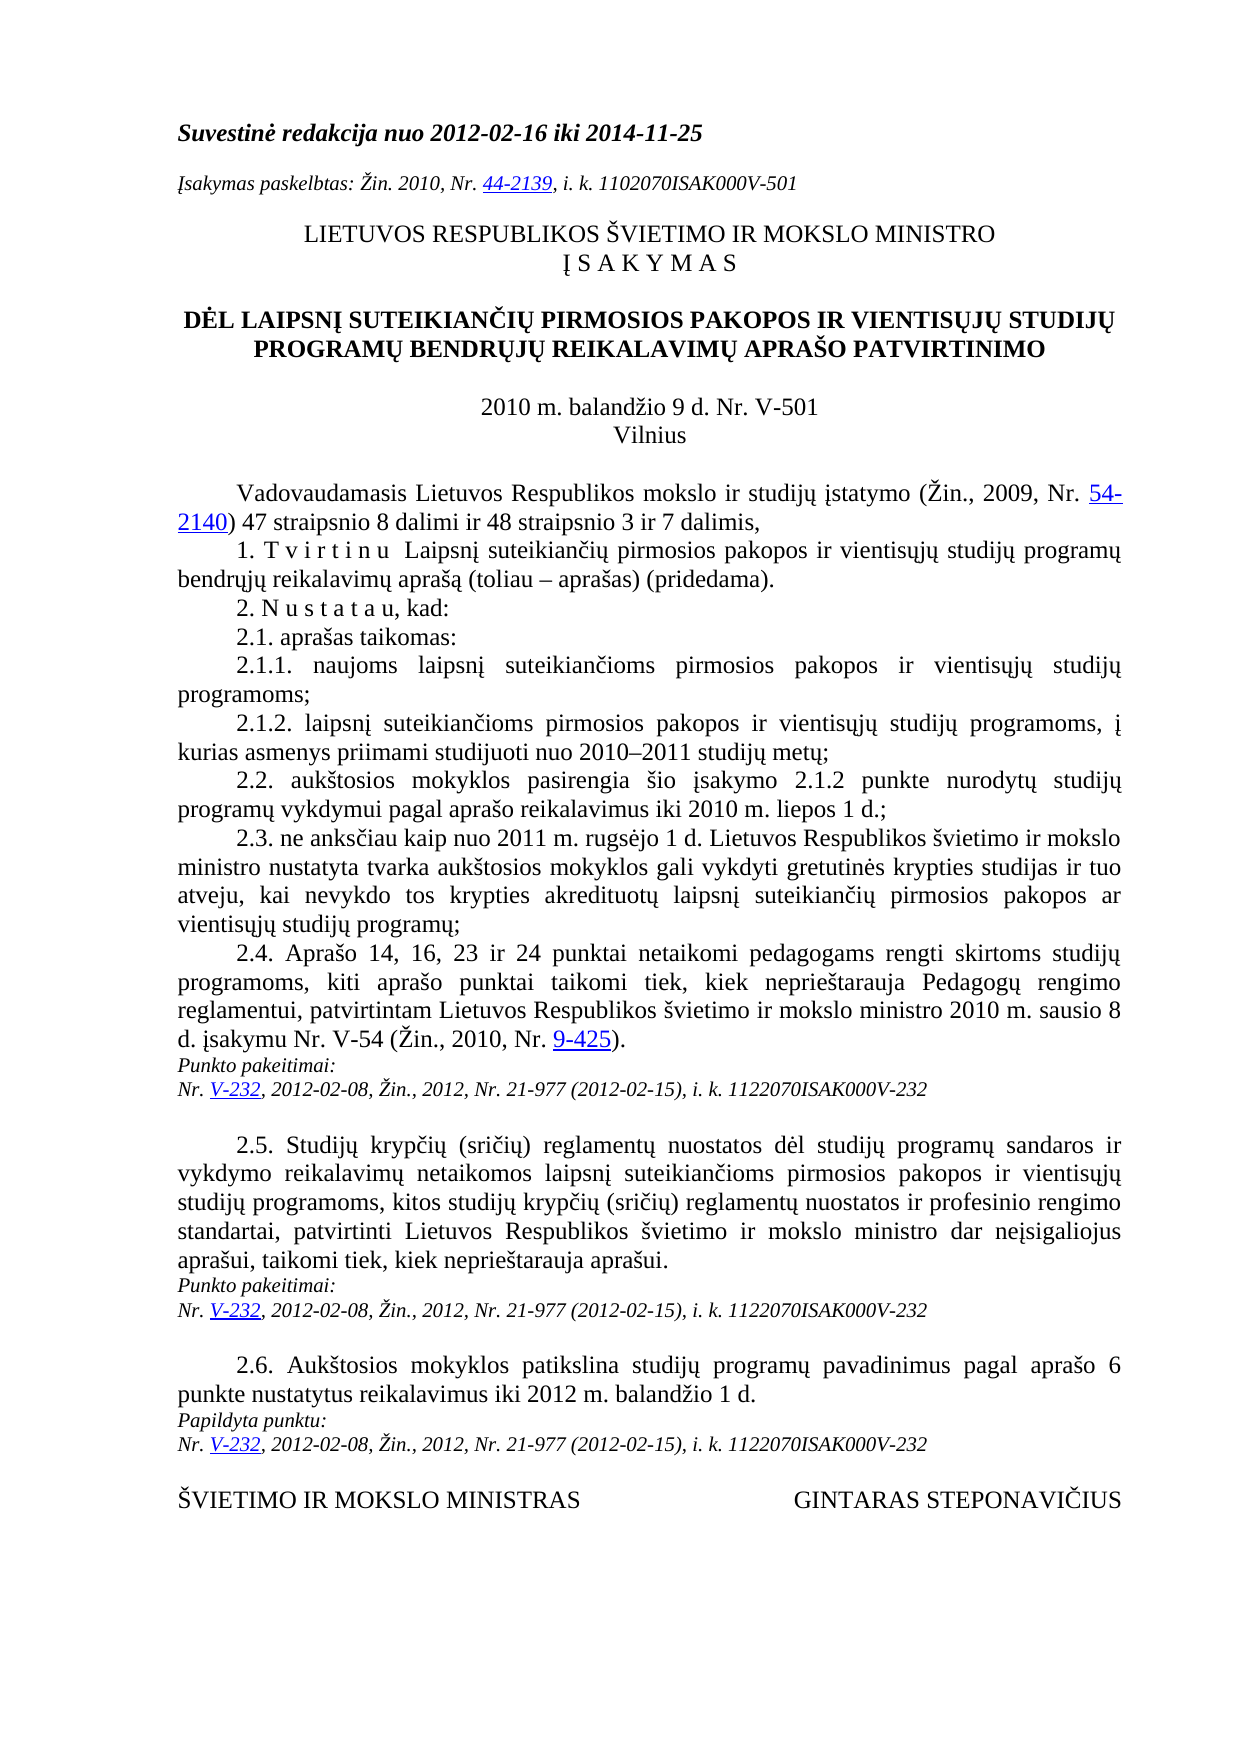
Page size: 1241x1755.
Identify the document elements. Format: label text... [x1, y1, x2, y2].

text 2.1. aprašas taikomas: [177, 622, 1122, 650]
text Švietimo ir mokslo ministras Gintaras Steponavičius [177, 1485, 1122, 1513]
text 1. Tvirtinu Laipsnį suteikiančių pirmosios pakopos ir vientisųjų studijų programų bendrųjų reikalavimų aprašą (toliau – aprašas) (pridedama). [177, 535, 1122, 593]
text Punkto pakeitimai: [177, 1273, 1122, 1297]
text Įsakymas paskelbtas: Žin. 2010, Nr. 44-2139, i. k. 1102070ISAK000V-501 [177, 171, 1122, 195]
text LIETUVOS RESPUBLIKOS ŠVIETIMO IR MOKSLO MINISTRO [177, 219, 1122, 248]
text Vilnius [177, 420, 1122, 449]
text 2.2. aukštosios mokyklos pasirengia šio įsakymo 2.1.2 punkte nurodytų studijų programų vykdymui pagal aprašo reikalavimus iki 2010 m. liepos 1 d.; [177, 765, 1122, 823]
text Vadovaudamasis Lietuvos Respublikos mokslo ir studijų įstatymo (Žin., 2009, Nr. 54-2140) 47 straipsnio 8 dalimi ir 48 straipsnio 3 ir 7 dalimis, [177, 478, 1122, 535]
text 2.3. ne anksčiau kaip nuo 2011 m. rugsėjo 1 d. Lietuvos Respublikos švietimo ir mokslo ministro nustatyta tvarka aukštosios mokyklos gali vykdyti gretutinės krypties studijas ir tuo atveju, kai nevykdo tos krypties akredituotų laipsnį suteikiančių pirmosios pakopos ar vientisųjų studijų programų; [177, 823, 1122, 938]
text 2.1.2. laipsnį suteikiančioms pirmosios pakopos ir vientisųjų studijų programoms, į kurias asmenys priimami studijuoti nuo 2010–2011 studijų metų; [177, 708, 1122, 765]
text Suvestinė redakcija nuo 2012-02-16 iki 2014-11-25 [177, 118, 1122, 147]
text Nr. V-232, 2012-02-08, Žin., 2012, Nr. 21-977 (2012-02-15), i. k. 1122070ISAK000V-232 [177, 1297, 1122, 1322]
text 2.6. Aukštosios mokyklos patikslina studijų programų pavadinimus pagal aprašo 6 punkte nustatytus reikalavimus iki 2012 m. balandžio 1 d. [177, 1350, 1122, 1408]
text Nr. V-232, 2012-02-08, Žin., 2012, Nr. 21-977 (2012-02-15), i. k. 1122070ISAK000V-232 [177, 1077, 1122, 1101]
text 2.4. Aprašo 14, 16, 23 ir 24 punktai netaikomi pedagogams rengti skirtoms studijų programoms, kiti aprašo punktai taikomi tiek, kiek neprieštarauja Pedagogų rengimo reglamentui, patvirtintam Lietuvos Respublikos švietimo ir mokslo ministro 2010 m. sausio 8 d. įsakymu Nr. V-54 (Žin., 2010, Nr. 9-425). [177, 938, 1122, 1053]
text ĮSAKYMAS [177, 248, 1122, 277]
text 2010 m. balandžio 9 d. Nr. V-501 [177, 392, 1122, 420]
text Papildyta punktu: [177, 1408, 1122, 1432]
text Punkto pakeitimai: [177, 1053, 1122, 1077]
text 2.1.1. naujoms laipsnį suteikiančioms pirmosios pakopos ir vientisųjų studijų programoms; [177, 650, 1122, 708]
text Nr. V-232, 2012-02-08, Žin., 2012, Nr. 21-977 (2012-02-15), i. k. 1122070ISAK000V-232 [177, 1432, 1122, 1456]
text 2.5. Studijų krypčių (sričių) reglamentų nuostatos dėl studijų programų sandaros ir vykdymo reikalavimų netaikomos laipsnį suteikiančioms pirmosios pakopos ir vientisųjų studijų programoms, kitos studijų krypčių (sričių) reglamentų nuostatos ir profesinio rengimo standartai, patvirtinti Lietuvos Respublikos švietimo ir mokslo ministro dar neįsigaliojus aprašui, taikomi tiek, kiek neprieštarauja aprašui. [177, 1130, 1122, 1273]
text DĖL LAIPSNĮ SUTEIKIANČIŲ PIRMOSIOS PAKOPOS IR VIENTISŲJŲ STUDIJŲ PROGRAMŲ BENDRŲJŲ REIKALAVIMŲ APRAŠO PATVIRTINIMO [177, 305, 1122, 363]
text 2. Nustatau, kad: [177, 593, 1122, 622]
